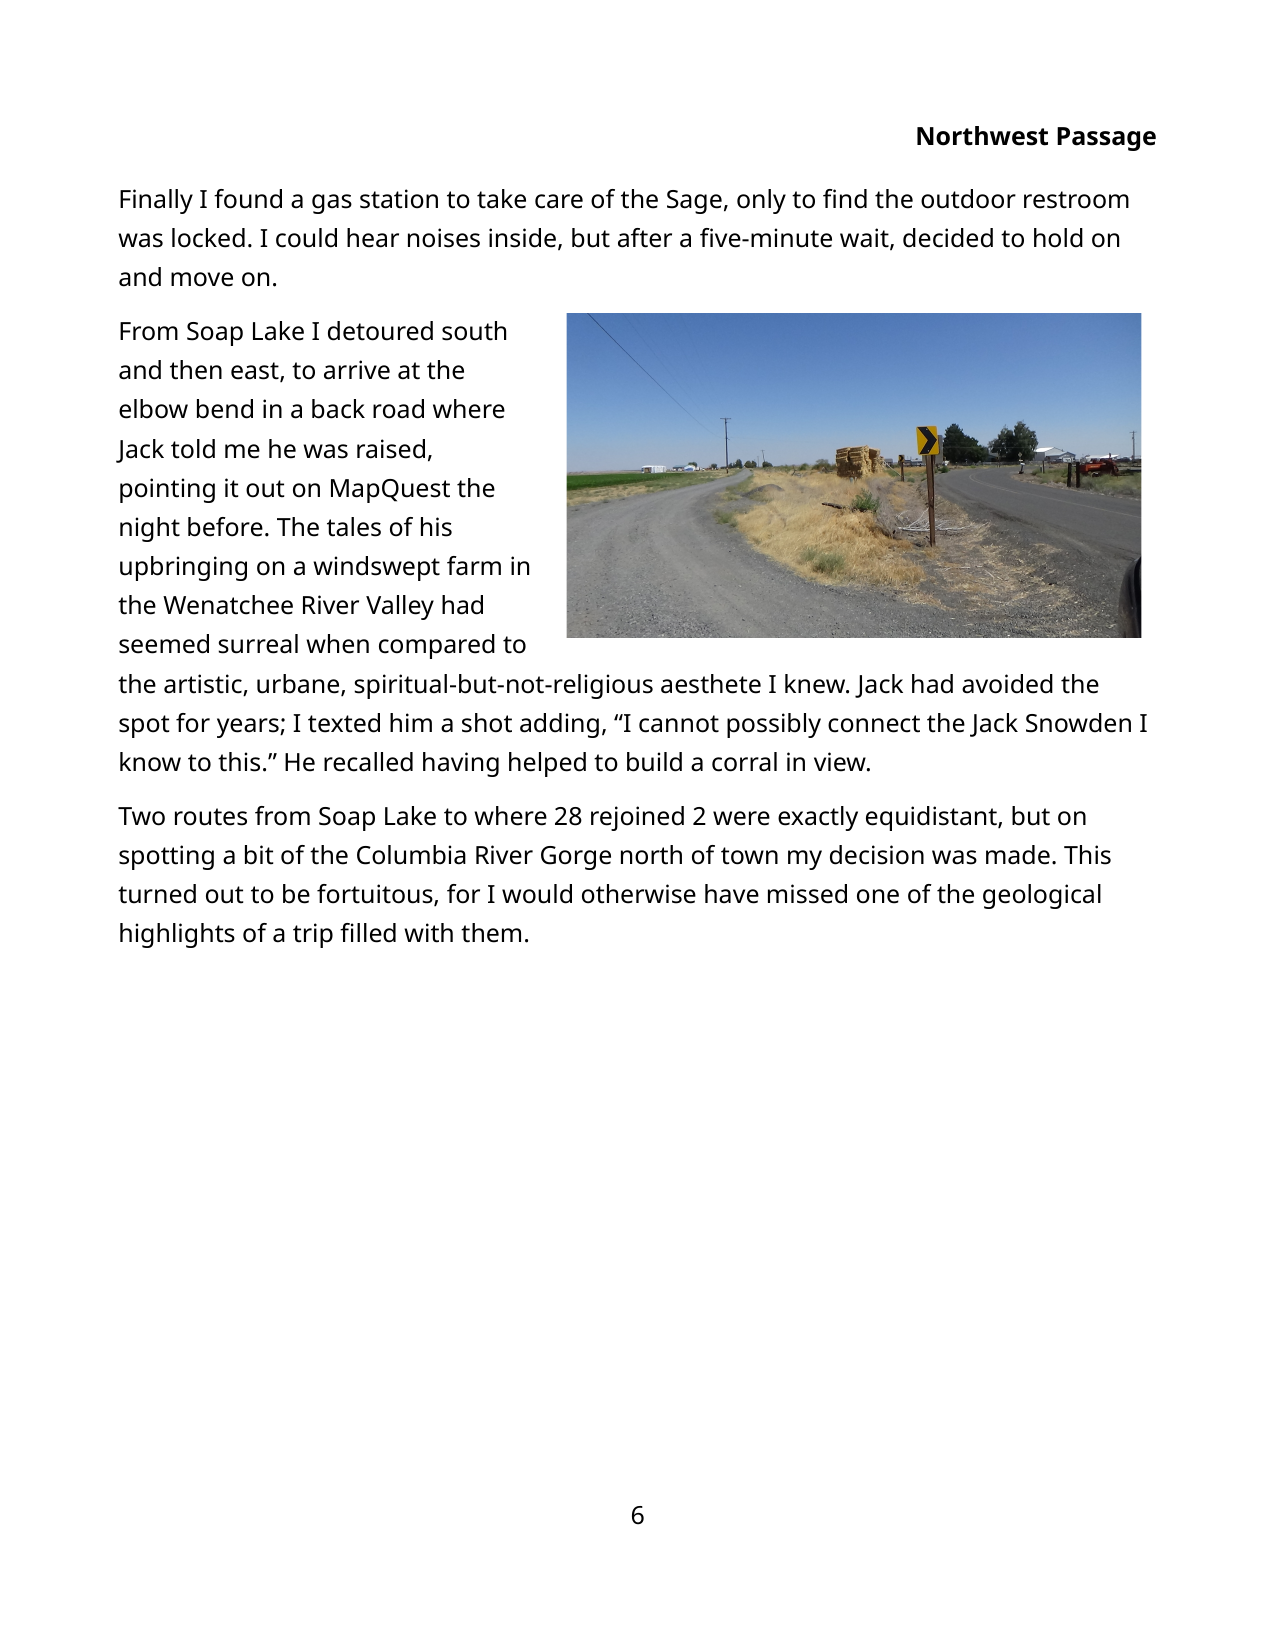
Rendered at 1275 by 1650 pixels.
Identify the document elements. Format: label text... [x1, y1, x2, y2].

text Two routes from Soap Lake to where 28 rejoined 2 were exactly equidistant, but on spotting a bit of the Columbia River Gorge north of town my decision was made. This turned out to be fortuitous, for I would otherwise have missed one of the geological highlights of a trip filled with them. [118, 798, 1157, 950]
text Finally I found a gas station to take care of the Sage, only to find the outdoor restroom was locked. I could hear noises inside, but after a five-minute wait, decided to hold on and move on. [118, 182, 1157, 294]
text From Soap Lake I detoured south and then east, to arrive at the elbow bend in a back road where Jack told me he was raised, pointing it out on MapQuest the night before. The tales of his upbringing on a windswept farm in the Wenatchee River Valley had seemed surreal when compared to the artistic, urbane, spiritual-but-not-religious aesthete I knew. Jack had avoided the spot for years; I texted him a shot adding, “I cannot possibly connect the Jack Snowden I know to this.” He recalled having helped to build a corral in view. [118, 314, 1157, 779]
picture [566, 313, 1142, 638]
